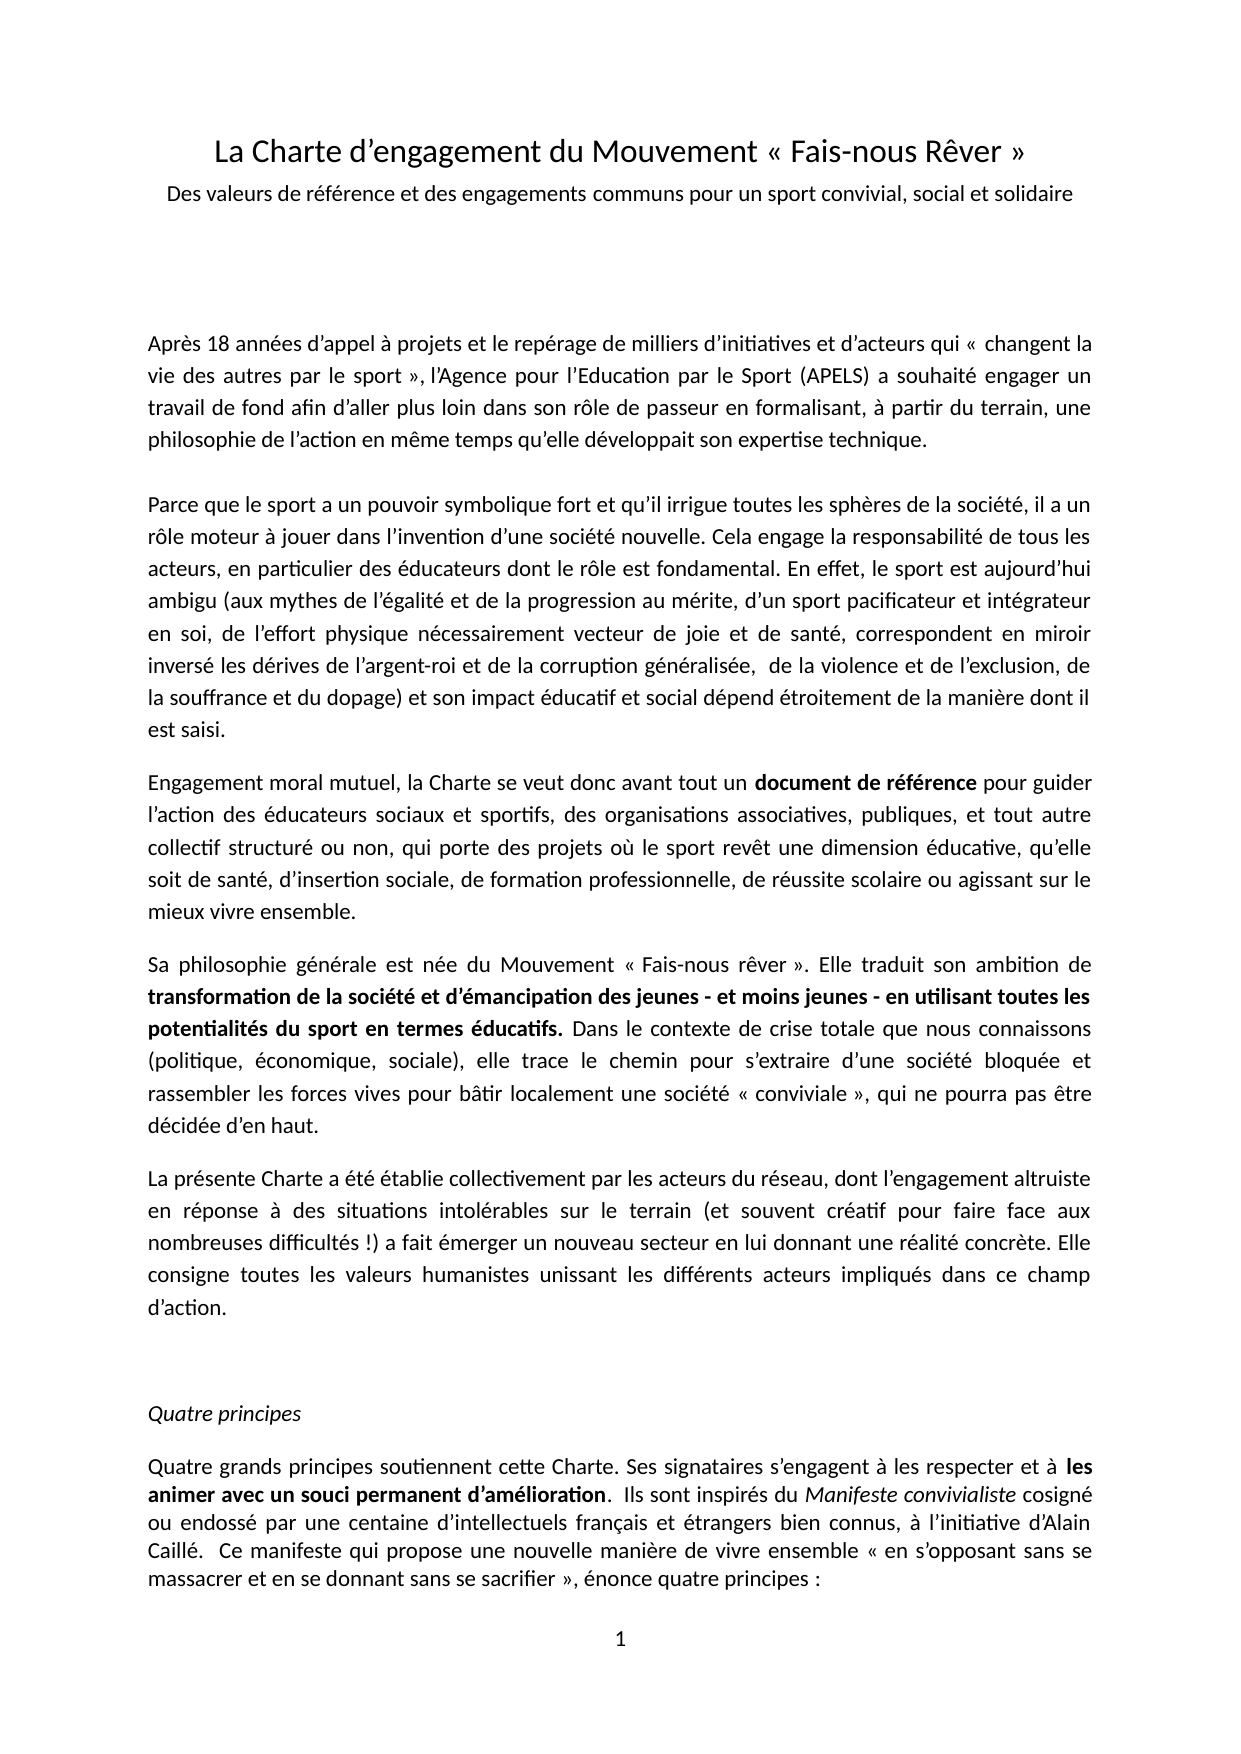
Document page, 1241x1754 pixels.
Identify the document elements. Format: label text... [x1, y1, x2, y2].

text La présente Charte a été établie collectivement par les acteurs du réseau, dont l’engagement altruiste en réponse à des situations intolérables sur le terrain (et souvent créatif pour faire face aux nombreuses difficultés !) a fait émerger un nouveau secteur en lui donnant une réalité concrète. Elle consigne toutes les valeurs humanistes unissant les différents acteurs impliqués dans ce champ d’action. [148, 1164, 1092, 1321]
text Parce que le sport a un pouvoir symbolique fort et qu’il irrigue toutes les sphères de la société, il a un rôle moteur à jouer dans l’invention d’une société nouvelle. Cela engage la responsabilité de tous les acteurs, en particulier des éducateurs dont le rôle est fondamental. En effet, le sport est aujourd’hui ambigu (aux mythes de l’égalité et de la progression au mérite, d’un sport pacificateur et intégrateur en soi, de l’effort physique nécessairement vecteur de joie et de santé, correspondent en miroir inversé les dérives de l’argent-roi et de la corruption généralisée, de la violence et de l’exclusion, de la souffrance et du dopage) et son impact éducatif et social dépend étroitement de la manière dont il est saisi. [148, 490, 1092, 743]
text Quatre grands principes soutiennent cette Charte. Ses signataires s’engagent à les respecter et à les animer avec un souci permanent d’amélioration. Ils sont inspirés du Manifeste convivialiste cosigné ou endossé par une centaine d’intellectuels français et étrangers bien connus, à l’initiative d’Alain Caillé. Ce manifeste qui propose une nouvelle manière de vivre ensemble « en s’opposant sans se massacrer et en se donnant sans se sacrifier », énonce quatre principes : [148, 1452, 1092, 1592]
text Des valeurs de référence et des engagements communs pour un sport convivial, social et solidaire [148, 177, 1092, 207]
text Sa philosophie générale est née du Mouvement « Fais-nous rêver ». Elle traduit son ambition de transformation de la société et d’émancipation des jeunes - et moins jeunes - en utilisant toutes les potentialités du sport en termes éducatifs. Dans le contexte de crise totale que nous connaissons (politique, économique, sociale), elle trace le chemin pour s’extraire d’une société bloquée et rassembler les forces vives pour bâtir localement une société « conviviale », qui ne pourra pas être décidée d’en haut. [148, 950, 1092, 1139]
text Quatre principes [148, 1399, 1092, 1427]
text Après 18 années d’appel à projets et le repérage de milliers d’initiatives et d’acteurs qui « changent la vie des autres par le sport », l’Agence pour l’Education par le Sport (APELS) a souhaité engager un travail de fond afin d’aller plus loin dans son rôle de passeur en formalisant, à partir du terrain, une philosophie de l’action en même temps qu’elle développait son expertise technique. [148, 329, 1092, 454]
text Engagement moral mutuel, la Charte se veut donc avant tout un document de référence pour guider l’action des éducateurs sociaux et sportifs, des organisations associatives, publiques, et tout autre collectif structuré ou non, qui porte des projets où le sport revêt une dimension éducative, qu’elle soit de santé, d’insertion sociale, de formation professionnelle, de réussite scolaire ou agissant sur le mieux vivre ensemble. [148, 768, 1092, 925]
text La Charte d’engagement du Mouvement « Fais-nous Rêver » [148, 130, 1092, 171]
